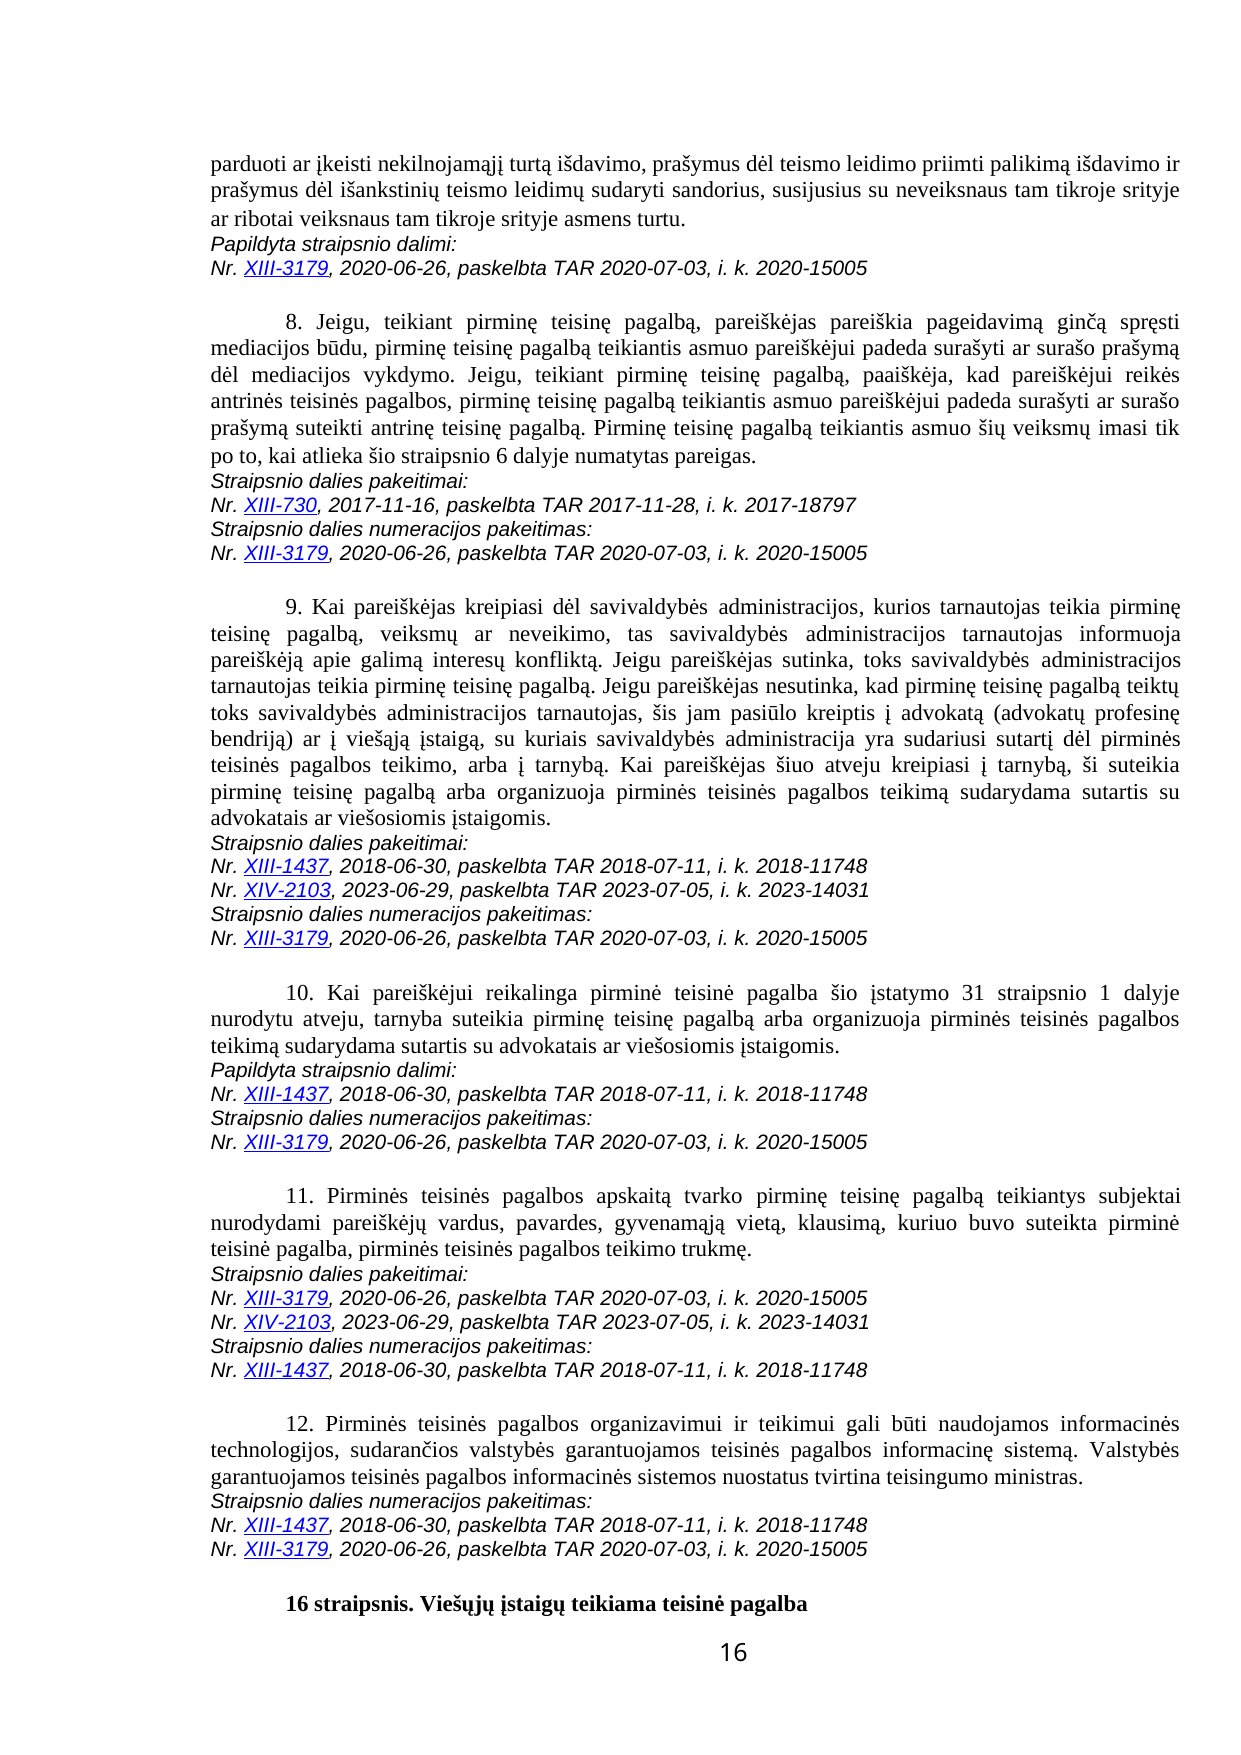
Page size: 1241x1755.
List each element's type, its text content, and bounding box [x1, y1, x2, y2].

text Straipsnio dalies numeracijos pakeitimas: [210, 1489, 1181, 1513]
text Nr. XIII-3179, 2020-06-26, paskelbta TAR 2020-07-03, i. k. 2020-15005 [210, 1286, 1181, 1309]
text 11. Pirminės teisinės pagalbos apskaitą tvarko pirminę teisinę pagalbą teikiantys subjektai nurodydami pareiškėjų vardus, pavardes, gyvenamąją vietą, klausimą, kuriuo buvo suteikta pirminė teisinė pagalba, pirminės teisinės pagalbos teikimo trukmę. [210, 1183, 1181, 1262]
text Straipsnio dalies pakeitimai: [210, 1262, 1181, 1286]
text Straipsnio dalies numeracijos pakeitimas: [210, 517, 1181, 541]
text Nr. XIII-3179, 2020-06-26, paskelbta TAR 2020-07-03, i. k. 2020-15005 [210, 541, 1181, 564]
text 9. Kai pareiškėjas kreipiasi dėl savivaldybės administracijos, kurios tarnautojas teikia pirminę teisinę pagalbą, veiksmų ar neveikimo, tas savivaldybės administracijos tarnautojas informuoja pareiškėją apie galimą interesų konfliktą. Jeigu pareiškėjas sutinka, toks savivaldybės administracijos tarnautojas teikia pirminę teisinę pagalbą. Jeigu pareiškėjas nesutinka, kad pirminę teisinę pagalbą teiktų toks savivaldybės administracijos tarnautojas, šis jam pasiūlo kreiptis į advokatą (advokatų profesinę bendriją) ar į viešąją įstaigą, su kuriais savivaldybės administracija yra sudariusi sutartį dėl pirminės teisinės pagalbos teikimo, arba į tarnybą. Kai pareiškėjas šiuo atveju kreipiasi į tarnybą, ši suteikia pirminę teisinę pagalbą arba organizuoja pirminės teisinės pagalbos teikimą sudarydama sutartis su advokatais ar viešosiomis įstaigomis. [210, 593, 1181, 830]
text Straipsnio dalies pakeitimai: [210, 469, 1181, 493]
text Nr. XIII-3179, 2020-06-26, paskelbta TAR 2020-07-03, i. k. 2020-15005 [210, 255, 1181, 279]
text Nr. XIII-1437, 2018-06-30, paskelbta TAR 2018-07-11, i. k. 2018-11748 [210, 1513, 1181, 1537]
text Nr. XIV-2103, 2023-06-29, paskelbta TAR 2023-07-05, i. k. 2023-14031 [210, 1309, 1181, 1333]
text Straipsnio dalies numeracijos pakeitimas: [210, 1106, 1181, 1130]
text Nr. XIII-3179, 2020-06-26, paskelbta TAR 2020-07-03, i. k. 2020-15005 [210, 926, 1181, 950]
text Straipsnio dalies pakeitimai: [210, 830, 1181, 854]
text Nr. XIII-3179, 2020-06-26, paskelbta TAR 2020-07-03, i. k. 2020-15005 [210, 1537, 1181, 1561]
text 10. Kai pareiškėjui reikalinga pirminė teisinė pagalba šio įstatymo 31 straipsnio 1 dalyje nurodytu atveju, tarnyba suteikia pirminę teisinę pagalbą arba organizuoja pirminės teisinės pagalbos teikimą sudarydama sutartis su advokatais ar viešosiomis įstaigomis. [210, 979, 1181, 1058]
text Nr. XIII-1437, 2018-06-30, paskelbta TAR 2018-07-11, i. k. 2018-11748 [210, 1082, 1181, 1106]
text Straipsnio dalies numeracijos pakeitimas: [210, 1333, 1181, 1357]
text Nr. XIII-1437, 2018-06-30, paskelbta TAR 2018-07-11, i. k. 2018-11748 [210, 1357, 1181, 1381]
text Papildyta straipsnio dalimi: [210, 231, 1181, 255]
text 8. Jeigu, teikiant pirminę teisinę pagalbą, pareiškėjas pareiškia pageidavimą ginčą spręsti mediacijos būdu, pirminę teisinę pagalbą teikiantis asmuo pareiškėjui padeda surašyti ar surašo prašymą dėl mediacijos vykdymo. Jeigu, teikiant pirminę teisinę pagalbą, paaiškėja, kad pareiškėjui reikės antrinės teisinės pagalbos, pirminę teisinę pagalbą teikiantis asmuo pareiškėjui padeda surašyti ar surašo prašymą suteikti antrinę teisinę pagalbą. Pirminę teisinę pagalbą teikiantis asmuo šių veiksmų imasi tik po to, kai atlieka šio straipsnio 6 dalyje numatytas pareigas. [210, 308, 1181, 469]
text Nr. XIV-2103, 2023-06-29, paskelbta TAR 2023-07-05, i. k. 2023-14031 [210, 878, 1181, 902]
text 12. Pirminės teisinės pagalbos organizavimui ir teikimui gali būti naudojamos informacinės technologijos, sudarančios valstybės garantuojamos teisinės pagalbos informacinę sistemą. Valstybės garantuojamos teisinės pagalbos informacinės sistemos nuostatus tvirtina teisingumo ministras. [210, 1410, 1181, 1489]
text Straipsnio dalies numeracijos pakeitimas: [210, 902, 1181, 926]
text 16 straipsnis. Viešųjų įstaigų teikiama teisinė pagalba [210, 1590, 1181, 1616]
text Nr. XIII-3179, 2020-06-26, paskelbta TAR 2020-07-03, i. k. 2020-15005 [210, 1130, 1181, 1154]
text Nr. XIII-730, 2017-11-16, paskelbta TAR 2017-11-28, i. k. 2017-18797 [210, 493, 1181, 517]
text Nr. XIII-1437, 2018-06-30, paskelbta TAR 2018-07-11, i. k. 2018-11748 [210, 854, 1181, 878]
text parduoti ar įkeisti nekilnojamąjį turtą išdavimo, prašymus dėl teismo leidimo priimti palikimą išdavimo ir prašymus dėl išankstinių teismo leidimų sudaryti sandorius, susijusius su neveiksnaus tam tikroje srityje ar ribotai veiksnaus tam tikroje srityje asmens turtu. [210, 150, 1181, 231]
text Papildyta straipsnio dalimi: [210, 1058, 1181, 1082]
